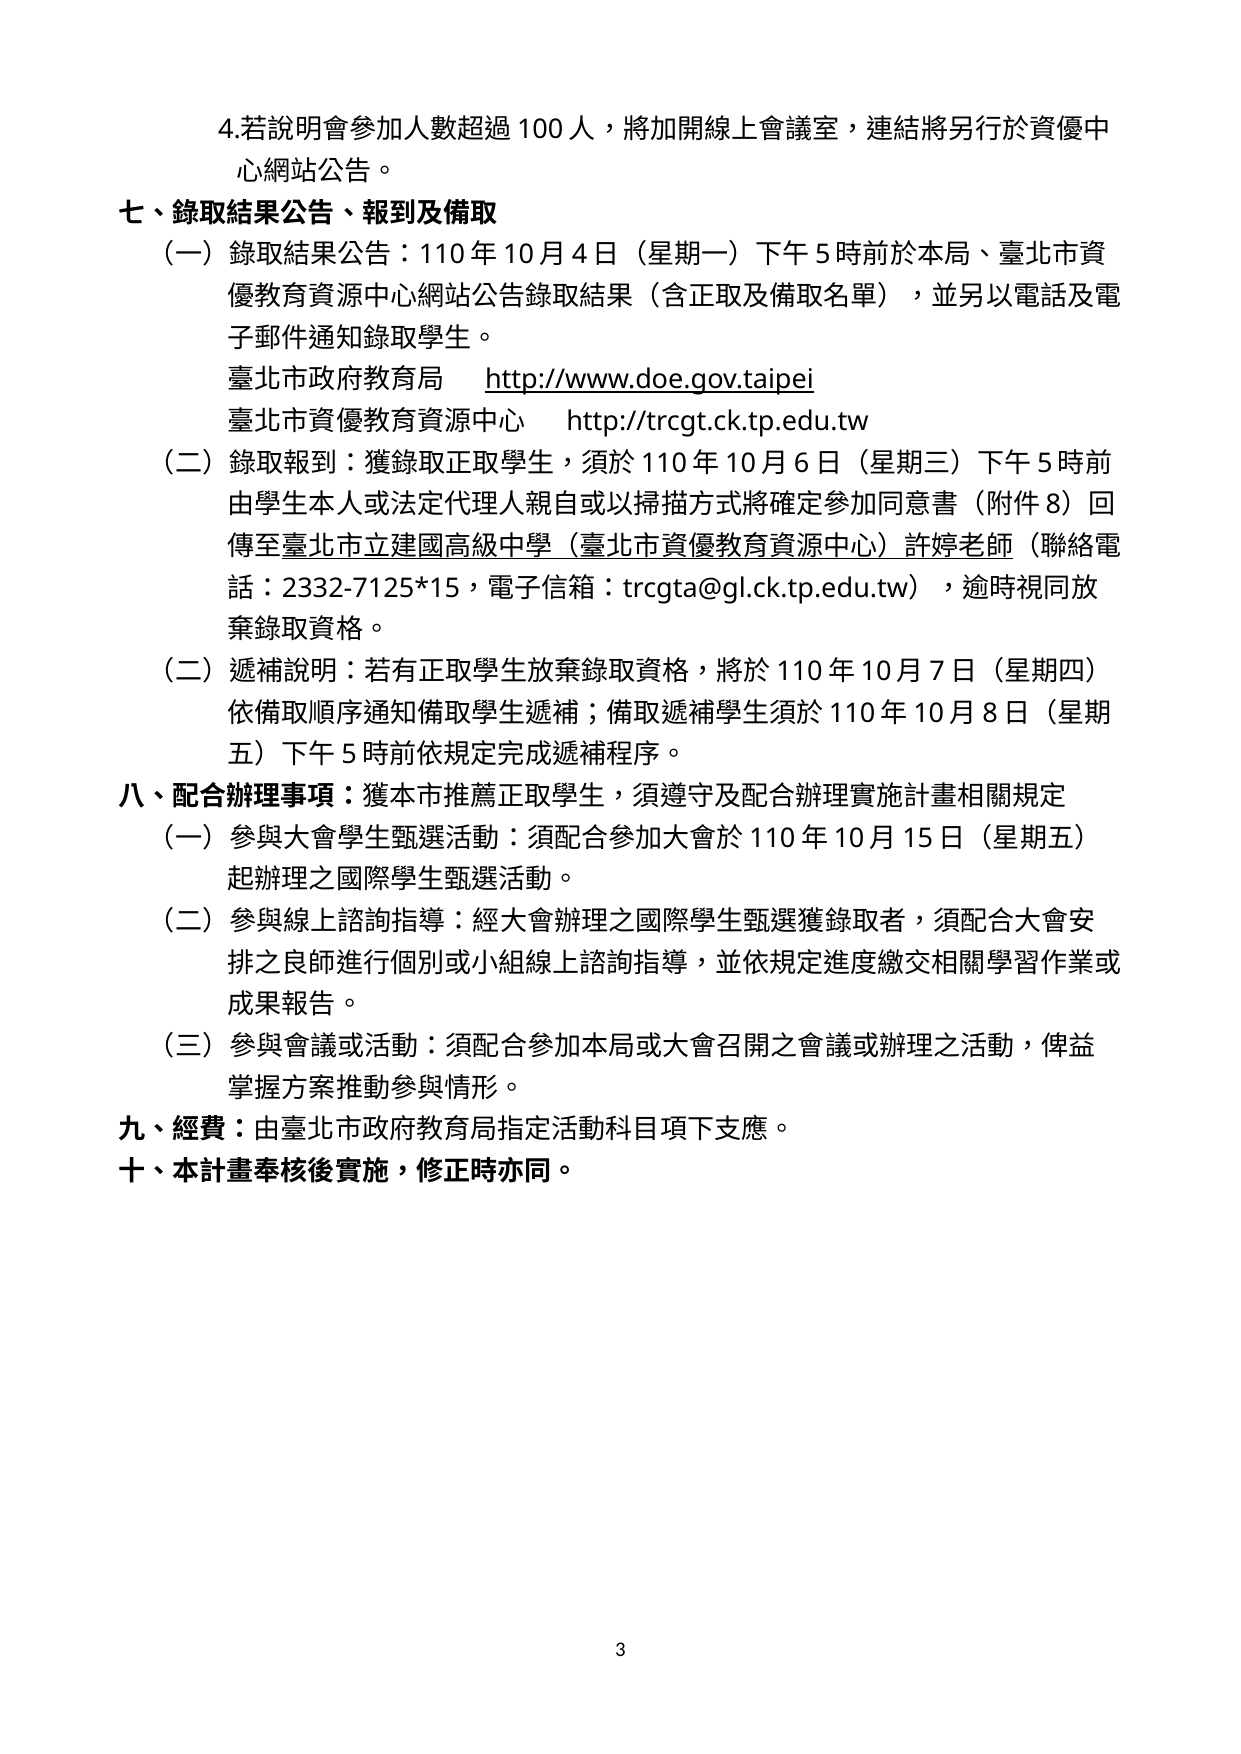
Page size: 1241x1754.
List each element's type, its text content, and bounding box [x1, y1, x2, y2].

text （一）錄取結果公告：110年10月4日（星期一）下午5時前於本局、臺北市資優教育資源中心網站公告錄取結果（含正取及備取名單），並另以電話及電子郵件通知錄取學生。 臺北市政府教育局 http://www.doe.gov.taipei 臺北市資優教育資源中心 http://trcgt.ck.tp.edu.tw [148, 230, 1122, 439]
text 七、錄取結果公告、報到及備取 [118, 189, 1122, 230]
text （三）參與會議或活動：須配合參加本局或大會召開之會議或辦理之活動，俾益掌握方案推動參與情形。 [148, 1022, 1122, 1105]
text （一）參與大會學生甄選活動：須配合參加大會於110年10月15日（星期五）起辦理之國際學生甄選活動。 [148, 814, 1122, 897]
text 八、配合辦理事項：獲本市推薦正取學生，須遵守及配合辦理實施計畫相關規定 [118, 772, 1122, 814]
text 九、經費：由臺北市政府教育局指定活動科目項下支應。 [118, 1105, 1122, 1147]
text 十、本計畫奉核後實施，修正時亦同。 [118, 1147, 1122, 1189]
text （二）遞補說明：若有正取學生放棄錄取資格，將於110年10月7日（星期四）依備取順序通知備取學生遞補；備取遞補學生須於110年10月8日（星期五）下午5時前依規定完成遞補程序。 [148, 647, 1122, 772]
text （二）錄取報到：獲錄取正取學生，須於110年10月6日（星期三）下午5時前由學生本人或法定代理人親自或以掃描方式將確定參加同意書（附件8）回傳至臺北市立建國高級中學（臺北市資優教育資源中心）許婷老師（聯絡電話：2332-7125*15，電子信箱：trcgta@gl.ck.tp.edu.tw），逾時視同放棄錄取資格。 [148, 439, 1122, 647]
text （二）參與線上諮詢指導：經大會辦理之國際學生甄選獲錄取者，須配合大會安排之良師進行個別或小組線上諮詢指導，並依規定進度繳交相關學習作業或成果報告。 [148, 897, 1122, 1022]
text 4.若說明會參加人數超過100人，將加開線上會議室，連結將另行於資優中心網站公告。 [218, 105, 1122, 189]
